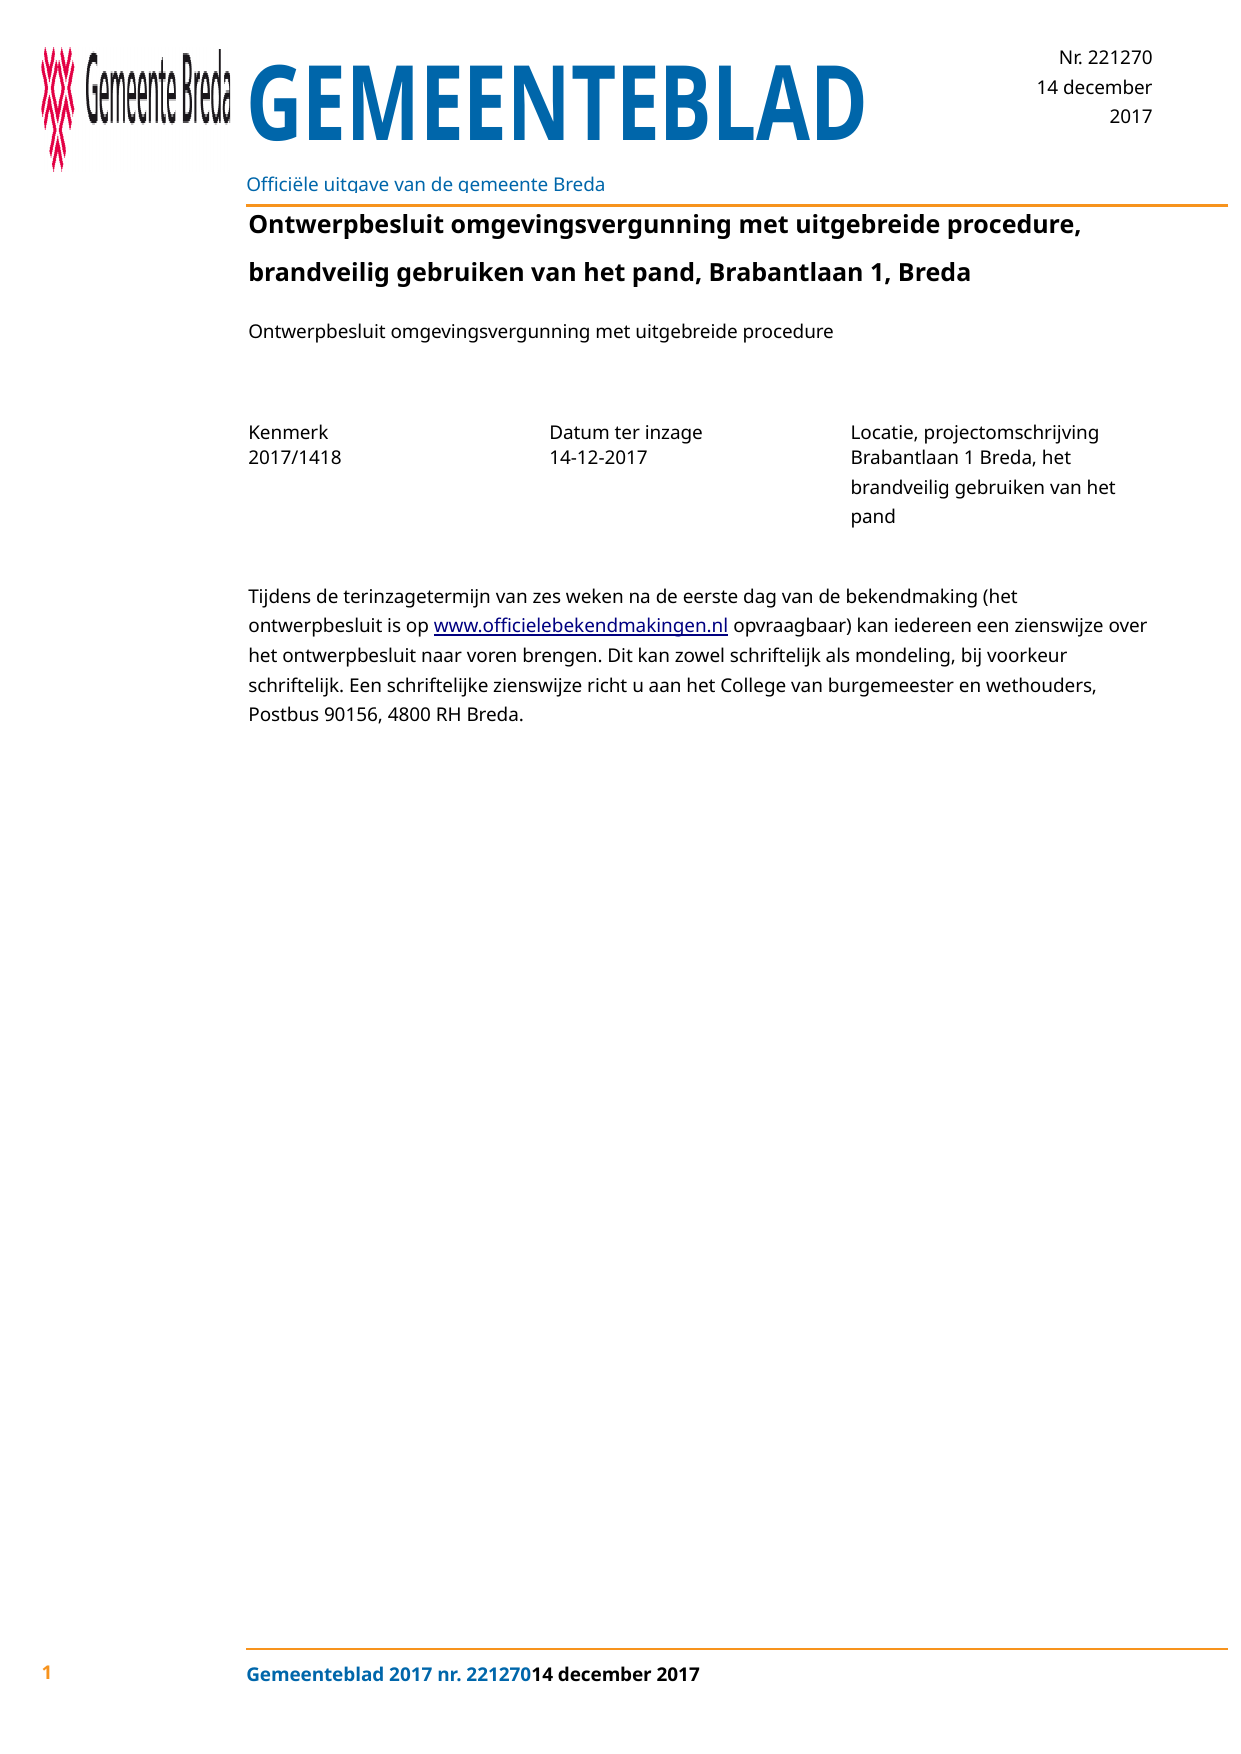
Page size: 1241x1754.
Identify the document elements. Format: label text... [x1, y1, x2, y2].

table_header Datum ter inzage [549, 419, 850, 444]
picture [41, 47, 231, 172]
table_cell 14-12-2017 [549, 445, 850, 529]
text Ontwerpbesluit omgevingsvergunning met uitgebreide procedure [248, 318, 1152, 344]
table_header Locatie, projectomschrijving [850, 419, 1152, 444]
table_cell Brabantlaan 1 Breda, het brandveilig gebruiken van het pand [850, 445, 1152, 529]
text Ontwerpbesluit omgevingsvergunning met uitgebreide procedure, brandveilig gebruiken van het pand, Brabantlaan 1, Breda [248, 207, 1152, 288]
table_cell 2017/1418 [248, 445, 549, 529]
table_header Kenmerk [248, 419, 549, 444]
text Tijdens de terinzagetermijn van zes weken na de eerste dag van de bekendmaking (het ontwerpbesluit is op www.officielebekendmakingen.nl opvraagbaar) kan iedereen een zienswijze over het ontwerpbesluit naar voren brengen. Dit kan zowel schriftelijk als mondeling, bij voorkeur schriftelijk. Een schriftelijke zienswijze richt u aan het College van burgemeester en wethouders, Postbus 90156, 4800 RH Breda. [248, 583, 1152, 727]
